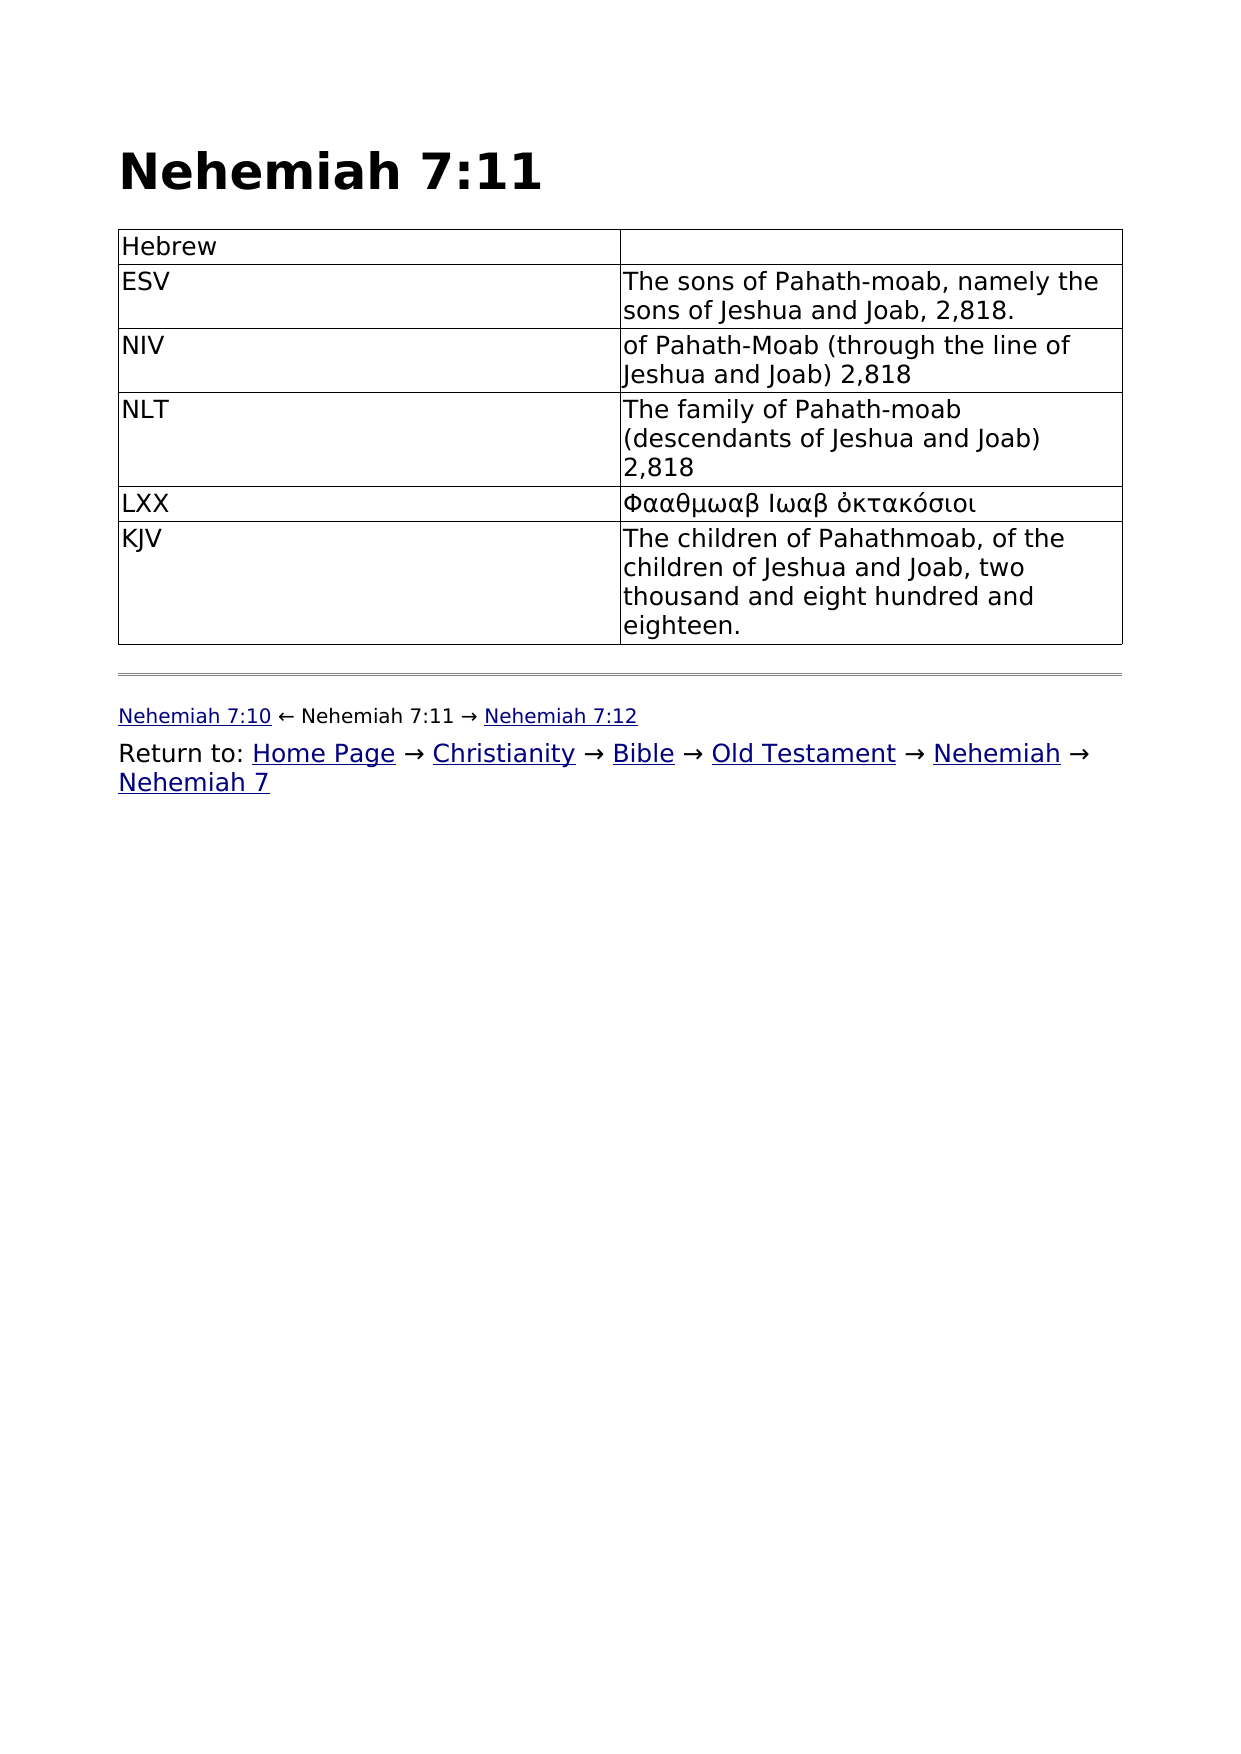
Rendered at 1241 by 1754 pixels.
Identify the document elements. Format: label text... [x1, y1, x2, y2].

table_cell ESV [119, 265, 620, 328]
table_cell The family of Pahath-moab (descendants of Jeshua and Joab) 2,818 [621, 393, 1122, 486]
subtitle Nehemiah 7:11 [118, 143, 1122, 201]
text Nehemiah 7:10 ← Nehemiah 7:11 → Nehemiah 7:12 [118, 705, 1122, 739]
table_cell of Pahath-Moab (through the line of Jeshua and Joab) 2,818 [621, 329, 1122, 392]
table_cell Φααθμωαβ Ιωαβ ὀκτακόσιοι [621, 487, 1122, 521]
table_cell The children of Pahathmoab, of the children of Jeshua and Joab, two thousand and eight hundred and eighteen. [621, 522, 1122, 643]
text Return to: Home Page → Christianity → Bible → Old Testament → Nehemiah → Nehemiah 7 [118, 739, 1122, 797]
table_cell KJV [119, 522, 620, 643]
table_cell LXX [119, 487, 620, 521]
table_cell NIV [119, 329, 620, 392]
table_cell NLT [119, 393, 620, 486]
table_header Hebrew [119, 230, 620, 264]
table_cell The sons of Pahath-moab, namely the sons of Jeshua and Joab, 2,818. [621, 265, 1122, 328]
table_header [621, 230, 1122, 264]
